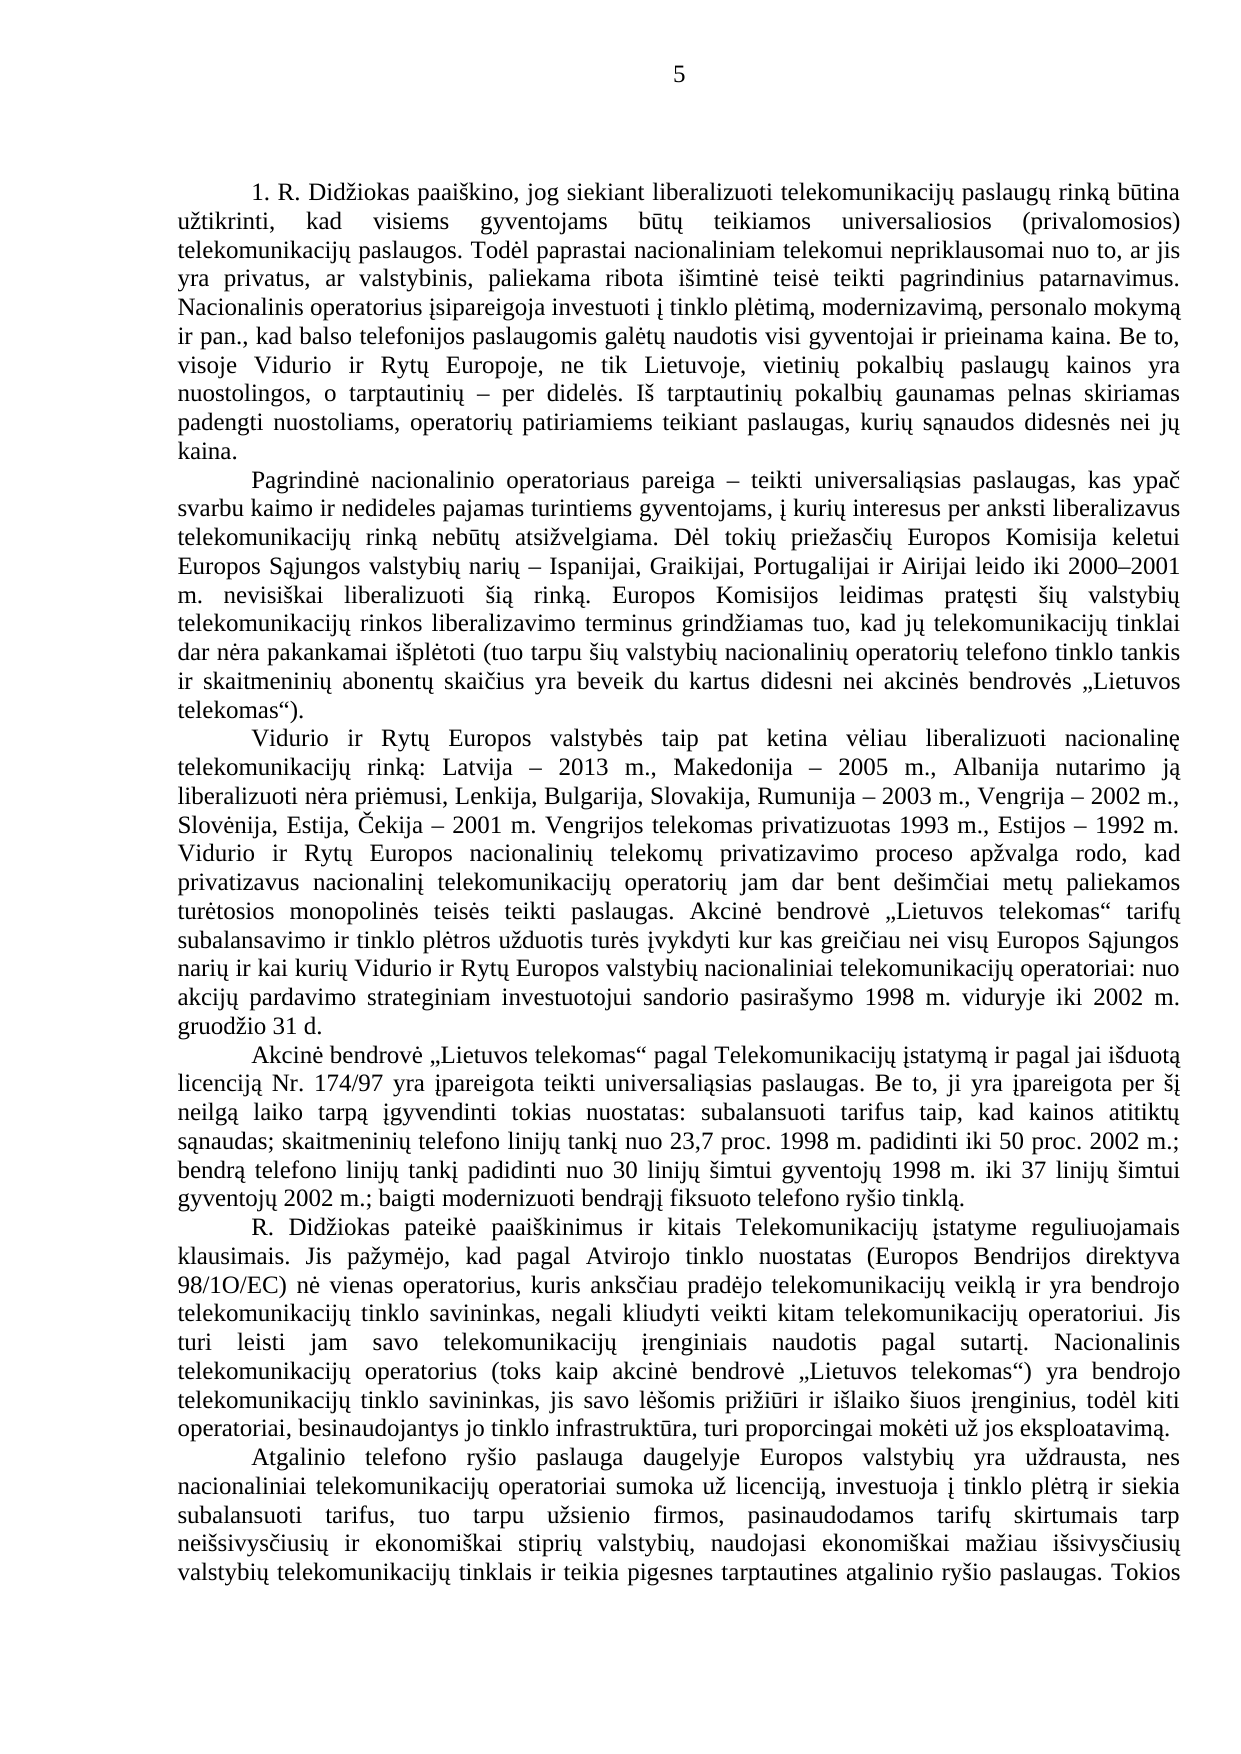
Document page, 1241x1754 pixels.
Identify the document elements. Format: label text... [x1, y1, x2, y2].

text 1. R. Didžiokas paaiškino, jog siekiant liberalizuoti telekomunikacijų paslaugų rinką būtina užtikrinti, kad visiems gyventojams būtų teikiamos universaliosios (privalomosios) telekomunikacijų paslaugos. Todėl paprastai nacionaliniam telekomui nepriklausomai nuo to, ar jis yra privatus, ar valstybinis, paliekama ribota išimtinė teisė teikti pagrindinius patarnavimus. Nacionalinis operatorius įsipareigoja investuoti į tinklo plėtimą, modernizavimą, personalo mokymą ir pan., kad balso telefonijos paslaugomis galėtų naudotis visi gyventojai ir prieinama kaina. Be to, visoje Vidurio ir Rytų Europoje, ne tik Lietuvoje, vietinių pokalbių paslaugų kainos yra nuostolingos, o tarptautinių – per didelės. Iš tarptautinių pokalbių gaunamas pelnas skiriamas padengti nuostoliams, operatorių patiriamiems teikiant paslaugas, kurių sąnaudos didesnės nei jų kaina. [177, 177, 1181, 465]
text R. Didžiokas pateikė paaiškinimus ir kitais Telekomunikacijų įstatyme reguliuojamais klausimais. Jis pažymėjo, kad pagal Atvirojo tinklo nuostatas (Europos Bendrijos direktyva 98/1O/EC) nė vienas operatorius, kuris anksčiau pradėjo telekomunikacijų veiklą ir yra bendrojo telekomunikacijų tinklo savininkas, negali kliudyti veikti kitam telekomunikacijų operatoriui. Jis turi leisti jam savo telekomunikacijų įrenginiais naudotis pagal sutartį. Nacionalinis telekomunikacijų operatorius (toks kaip akcinė bendrovė „Lietuvos telekomas“) yra bendrojo telekomunikacijų tinklo savininkas, jis savo lėšomis prižiūri ir išlaiko šiuos įrenginius, todėl kiti operatoriai, besinaudojantys jo tinklo infrastruktūra, turi proporcingai mokėti už jos eksploatavimą. [177, 1212, 1181, 1442]
text Vidurio ir Rytų Europos valstybės taip pat ketina vėliau liberalizuoti nacionalinę telekomunikacijų rinką: Latvija – 2013 m., Makedonija – 2005 m., Albanija nutarimo ją liberalizuoti nėra priėmusi, Lenkija, Bulgarija, Slovakija, Rumunija – 2003 m., Vengrija – 2002 m., Slovėnija, Estija, Čekija – 2001 m. Vengrijos telekomas privatizuotas 1993 m., Estijos – 1992 m. Vidurio ir Rytų Europos nacionalinių telekomų privatizavimo proceso apžvalga rodo, kad privatizavus nacionalinį telekomunikacijų operatorių jam dar bent dešimčiai metų paliekamos turėtosios monopolinės teisės teikti paslaugas. Akcinė bendrovė „Lietuvos telekomas“ tarifų subalansavimo ir tinklo plėtros užduotis turės įvykdyti kur kas greičiau nei visų Europos Sąjungos narių ir kai kurių Vidurio ir Rytų Europos valstybių nacionaliniai telekomunikacijų operatoriai: nuo akcijų pardavimo strateginiam investuotojui sandorio pasirašymo 1998 m. viduryje iki 2002 m. gruodžio 31 d. [177, 723, 1181, 1040]
text Akcinė bendrovė „Lietuvos telekomas“ pagal Telekomunikacijų įstatymą ir pagal jai išduotą licenciją Nr. 174/97 yra įpareigota teikti universaliąsias paslaugas. Be to, ji yra įpareigota per šį neilgą laiko tarpą įgyvendinti tokias nuostatas: subalansuoti tarifus taip, kad kainos atitiktų sąnaudas; skaitmeninių telefono linijų tankį nuo 23,7 proc. 1998 m. padidinti iki 50 proc. 2002 m.; bendrą telefono linijų tankį padidinti nuo 30 linijų šimtui gyventojų 1998 m. iki 37 linijų šimtui gyventojų 2002 m.; baigti modernizuoti bendrąjį fiksuoto telefono ryšio tinklą. [177, 1040, 1181, 1212]
text Pagrindinė nacionalinio operatoriaus pareiga – teikti universaliąsias paslaugas, kas ypač svarbu kaimo ir nedideles pajamas turintiems gyventojams, į kurių interesus per anksti liberalizavus telekomunikacijų rinką nebūtų atsižvelgiama. Dėl tokių priežasčių Europos Komisija keletui Europos Sąjungos valstybių narių – Ispanijai, Graikijai, Portugalijai ir Airijai leido iki 2000–2001 m. nevisiškai liberalizuoti šią rinką. Europos Komisijos leidimas pratęsti šių valstybių telekomunikacijų rinkos liberalizavimo terminus grindžiamas tuo, kad jų telekomunikacijų tinklai dar nėra pakankamai išplėtoti (tuo tarpu šių valstybių nacionalinių operatorių telefono tinklo tankis ir skaitmeninių abonentų skaičius yra beveik du kartus didesni nei akcinės bendrovės „Lietuvos telekomas“). [177, 465, 1181, 723]
text Atgalinio telefono ryšio paslauga daugelyje Europos valstybių yra uždrausta, nes nacionaliniai telekomunikacijų operatoriai sumoka už licenciją, investuoja į tinklo plėtrą ir siekia subalansuoti tarifus, tuo tarpu užsienio firmos, pasinaudodamos tarifų skirtumais tarp neišsivysčiusių ir ekonomiškai stiprių valstybių, naudojasi ekonomiškai mažiau išsivysčiusių valstybių telekomunikacijų tinklais ir teikia pigesnes tarptautines atgalinio ryšio paslaugas. Tokios [177, 1442, 1181, 1586]
